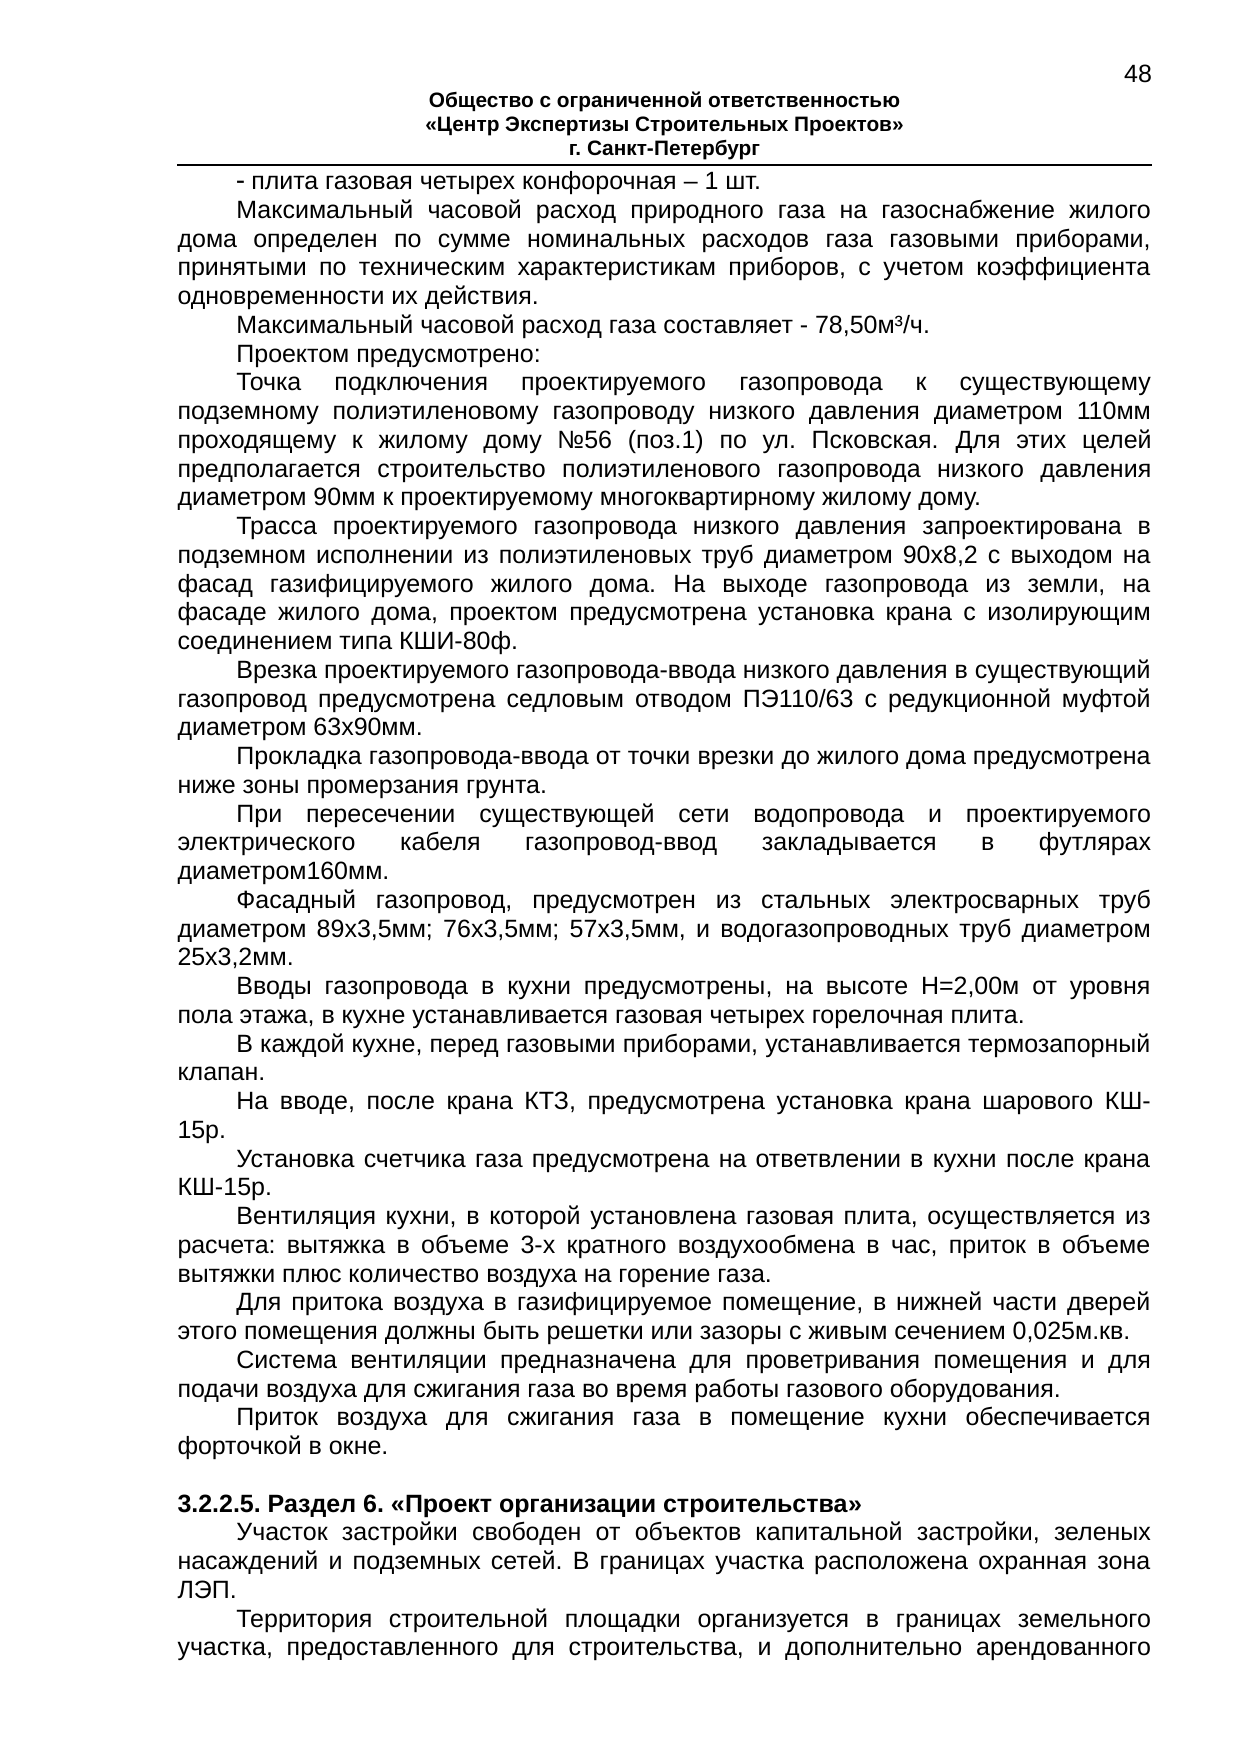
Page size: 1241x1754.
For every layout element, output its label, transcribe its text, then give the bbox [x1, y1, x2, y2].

text 3.2.2.5. Раздел 6. «Проект организации строительства» [177, 1488, 1152, 1517]
text Прокладка газопровода-ввода от точки врезки до жилого дома предусмотрена ниже зоны промерзания грунта. [177, 741, 1152, 798]
text Участок застройки свободен от объектов капитальной застройки, зеленых насаждений и подземных сетей. В границах участка расположена охранная зона ЛЭП. [177, 1517, 1152, 1603]
list плита газовая четырех конфорочная – 1 шт. [177, 166, 1152, 195]
text На вводе, после крана КТЗ, предусмотрена установка крана шарового КШ-15р. [177, 1086, 1152, 1143]
text Врезка проектируемого газопровода-ввода низкого давления в существующий газопровод предусмотрена седловым отводом ПЭ110/63 с редукционной муфтой диаметром 63х90мм. [177, 655, 1152, 741]
text В каждой кухне, перед газовыми приборами, устанавливается термозапорный клапан. [177, 1028, 1152, 1086]
text Приток воздуха для сжигания газа в помещение кухни обеспечивается форточкой в окне. [177, 1402, 1152, 1460]
text Вентиляция кухни, в которой установлена газовая плита, осуществляется из расчета: вытяжка в объеме 3-х кратного воздухообмена в час, приток в объеме вытяжки плюс количество воздуха на горение газа. [177, 1201, 1152, 1287]
text Максимальный часовой расход газа составляет - 78,50м³/ч. [177, 310, 1152, 338]
text Трасса проектируемого газопровода низкого давления запроектирована в подземном исполнении из полиэтиленовых труб диаметром 90х8,2 с выходом на фасад газифицируемого жилого дома. На выходе газопровода из земли, на фасаде жилого дома, проектом предусмотрена установка крана с изолирующим соединением типа КШИ-80ф. [177, 511, 1152, 655]
text Территория строительной площадки организуется в границах земельного участка, предоставленного для строительства, и дополнительно арендованного [177, 1603, 1152, 1661]
text Фасадный газопровод, предусмотрен из стальных электросварных труб диаметром 89х3,5мм; 76х3,5мм; 57х3,5мм, и водогазопроводных труб диаметром 25х3,2мм. [177, 885, 1152, 971]
text Проектом предусмотрено: [177, 338, 1152, 367]
text Установка счетчика газа предусмотрена на ответвлении в кухни после крана КШ-15р. [177, 1143, 1152, 1201]
text При пересечении существующей сети водопровода и проектируемого электрического кабеля газопровод-ввод закладывается в футлярах диаметром160мм. [177, 798, 1152, 885]
text Вводы газопровода в кухни предусмотрены, на высоте Н=2,00м от уровня пола этажа, в кухне устанавливается газовая четырех горелочная плита. [177, 971, 1152, 1028]
text Для притока воздуха в газифицируемое помещение, в нижней части дверей этого помещения должны быть решетки или зазоры с живым сечением 0,025м.кв. [177, 1287, 1152, 1345]
text Система вентиляции предназначена для проветривания помещения и для подачи воздуха для сжигания газа во время работы газового оборудования. [177, 1345, 1152, 1402]
text Максимальный часовой расход природного газа на газоснабжение жилого дома определен по сумме номинальных расходов газа газовыми приборами, принятыми по техническим характеристикам приборов, с учетом коэффициента одновременности их действия. [177, 195, 1152, 310]
text Точка подключения проектируемого газопровода к существующему подземному полиэтиленовому газопроводу низкого давления диаметром 110мм проходящему к жилому дому №56 (поз.1) по ул. Псковская. Для этих целей предполагается строительство полиэтиленового газопровода низкого давления диаметром 90мм к проектируемому многоквартирному жилому дому. [177, 367, 1152, 511]
